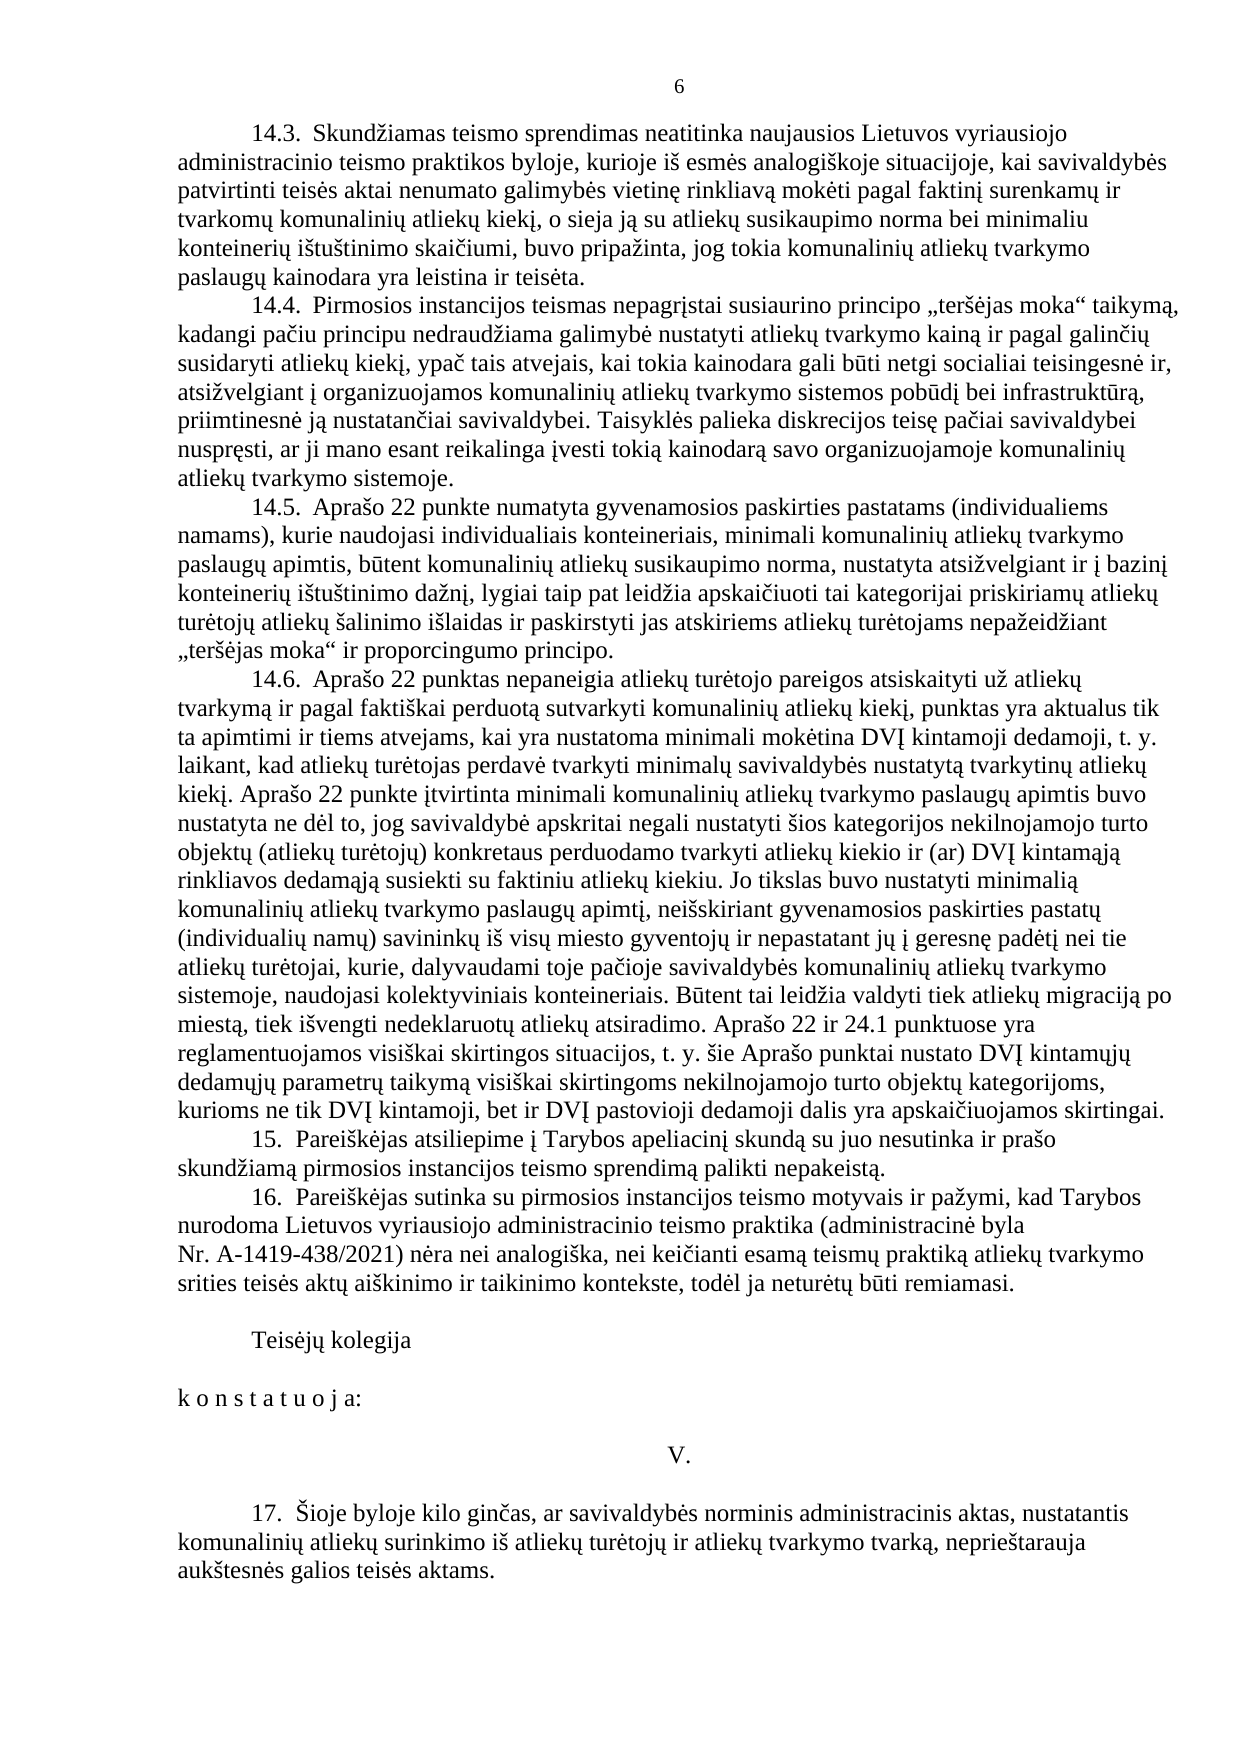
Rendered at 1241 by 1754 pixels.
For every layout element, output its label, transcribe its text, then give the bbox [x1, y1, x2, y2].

text 14.4. Pirmosios instancijos teismas nepagrįstai susiaurino principo „teršėjas moka“ taikymą, kadangi pačiu principu nedraudžiama galimybė nustatyti atliekų tvarkymo kainą ir pagal galinčių susidaryti atliekų kiekį, ypač tais atvejais, kai tokia kainodara gali būti netgi socialiai teisingesnė ir, atsižvelgiant į organizuojamos komunalinių atliekų tvarkymo sistemos pobūdį bei infrastruktūrą, priimtinesnė ją nustatančiai savivaldybei. Taisyklės palieka diskrecijos teisę pačiai savivaldybei nuspręsti, ar ji mano esant reikalinga įvesti tokią kainodarą savo organizuojamoje komunalinių atliekų tvarkymo sistemoje. [177, 291, 1181, 492]
text Teisėjų kolegija [251, 1326, 1181, 1354]
text 14.6. Aprašo 22 punktas nepaneigia atliekų turėtojo pareigos atsiskaityti už atliekų tvarkymą ir pagal faktiškai perduotą sutvarkyti komunalinių atliekų kiekį, punktas yra aktualus tik ta apimtimi ir tiems atvejams, kai yra nustatoma minimali mokėtina DVĮ kintamoji dedamoji, t. y. laikant, kad atliekų turėtojas perdavė tvarkyti minimalų savivaldybės nustatytą tvarkytinų atliekų kiekį. Aprašo 22 punkte įtvirtinta minimali komunalinių atliekų tvarkymo paslaugų apimtis buvo nustatyta ne dėl to, jog savivaldybė apskritai negali nustatyti šios kategorijos nekilnojamojo turto objektų (atliekų turėtojų) konkretaus perduodamo tvarkyti atliekų kiekio ir (ar) DVĮ kintamąją rinkliavos dedamąją susiekti su faktiniu atliekų kiekiu. Jo tikslas buvo nustatyti minimalią komunalinių atliekų tvarkymo paslaugų apimtį, neišskiriant gyvenamosios paskirties pastatų (individualių namų) savininkų iš visų miesto gyventojų ir nepastatant jų į geresnę padėtį nei tie atliekų turėtojai, kurie, dalyvaudami toje pačioje savivaldybės komunalinių atliekų tvarkymo sistemoje, naudojasi kolektyviniais konteineriais. Būtent tai leidžia valdyti tiek atliekų migraciją po miestą, tiek išvengti nedeklaruotų atliekų atsiradimo. Aprašo 22 ir 24.1 punktuose yra reglamentuojamos visiškai skirtingos situacijos, t. y. šie Aprašo punktai nustato DVĮ kintamųjų dedamųjų parametrų taikymą visiškai skirtingoms nekilnojamojo turto objektų kategorijoms, kurioms ne tik DVĮ kintamoji, bet ir DVĮ pastovioji dedamoji dalis yra apskaičiuojamos skirtingai. [177, 664, 1181, 1124]
text 14.3. Skundžiamas teismo sprendimas neatitinka naujausios Lietuvos vyriausiojo administracinio teismo praktikos byloje, kurioje iš esmės analogiškoje situacijoje, kai savivaldybės patvirtinti teisės aktai nenumato galimybės vietinę rinkliavą mokėti pagal faktinį surenkamų ir tvarkomų komunalinių atliekų kiekį, o sieja ją su atliekų susikaupimo norma bei minimaliu konteinerių ištuštinimo skaičiumi, buvo pripažinta, jog tokia komunalinių atliekų tvarkymo paslaugų kainodara yra leistina ir teisėta. [177, 118, 1181, 291]
text V. [177, 1441, 1181, 1469]
text 17. Šioje byloje kilo ginčas, ar savivaldybės norminis administracinis aktas, nustatantis komunalinių atliekų surinkimo iš atliekų turėtojų ir atliekų tvarkymo tvarką, neprieštarauja aukštesnės galios teisės aktams. [177, 1498, 1181, 1584]
text 16. Pareiškėjas sutinka su pirmosios instancijos teismo motyvais ir pažymi, kad Tarybos nurodoma Lietuvos vyriausiojo administracinio teismo praktika (administracinė byla Nr. A-1419-438/2021) nėra nei analogiška, nei keičianti esamą teismų praktiką atliekų tvarkymo srities teisės aktų aiškinimo ir taikinimo kontekste, todėl ja neturėtų būti remiamasi. [177, 1182, 1181, 1297]
text 15. Pareiškėjas atsiliepime į Tarybos apeliacinį skundą su juo nesutinka ir prašo skundžiamą pirmosios instancijos teismo sprendimą palikti nepakeistą. [177, 1124, 1181, 1182]
text 14.5. Aprašo 22 punkte numatyta gyvenamosios paskirties pastatams (individualiems namams), kurie naudojasi individualiais konteineriais, minimali komunalinių atliekų tvarkymo paslaugų apimtis, būtent komunalinių atliekų susikaupimo norma, nustatyta atsižvelgiant ir į bazinį konteinerių ištuštinimo dažnį, lygiai taip pat leidžia apskaičiuoti tai kategorijai priskiriamų atliekų turėtojų atliekų šalinimo išlaidas ir paskirstyti jas atskiriems atliekų turėtojams nepažeidžiant „teršėjas moka“ ir proporcingumo principo. [177, 492, 1181, 664]
text k o n s t a t u o j a: [177, 1383, 1181, 1412]
